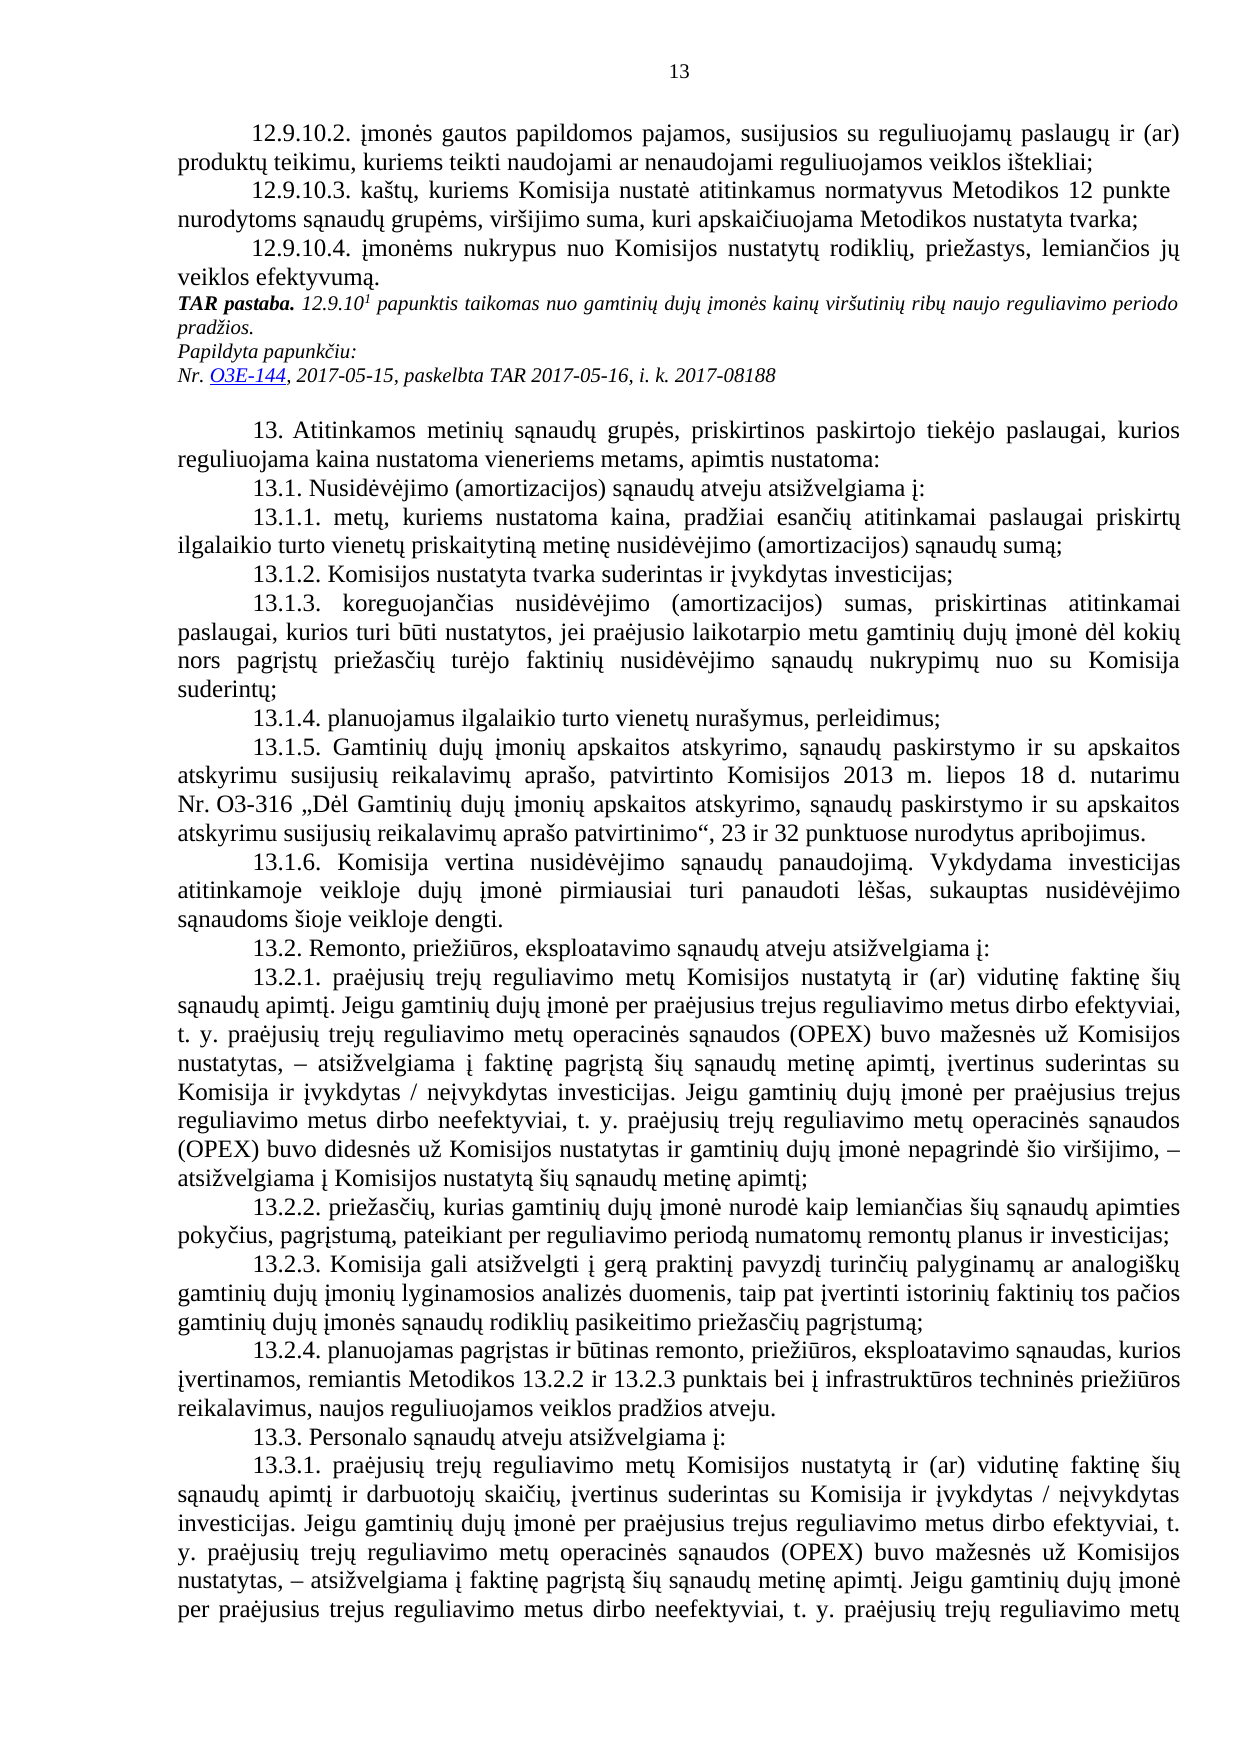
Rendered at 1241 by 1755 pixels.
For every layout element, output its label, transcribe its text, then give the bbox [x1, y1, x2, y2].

text 13.1.5. Gamtinių dujų įmonių apskaitos atskyrimo, sąnaudų paskirstymo ir su apskaitos atskyrimu susijusių reikalavimų aprašo, patvirtinto Komisijos 2013 m. liepos 18 d. nutarimu Nr. O3-316 „Dėl Gamtinių dujų įmonių apskaitos atskyrimo, sąnaudų paskirstymo ir su apskaitos atskyrimu susijusių reikalavimų aprašo patvirtinimo“, 23 ir 32 punktuose nurodytus apribojimus. [177, 732, 1181, 847]
text 13.2.4. planuojamas pagrįstas ir būtinas remonto, priežiūros, eksploatavimo sąnaudas, kurios įvertinamos, remiantis Metodikos 13.2.2 ir 13.2.3 punktais bei į infrastruktūros techninės priežiūros reikalavimus, naujos reguliuojamos veiklos pradžios atveju. [177, 1336, 1181, 1422]
text Nr. O3E-144, 2017-05-15, paskelbta TAR 2017-05-16, i. k. 2017-08188 [177, 363, 1181, 387]
text 12.9.10.2. įmonės gautos papildomos pajamos, susijusios su reguliuojamų paslaugų ir (ar) produktų teikimu, kuriems teikti naudojami ar nenaudojami reguliuojamos veiklos ištekliai; [177, 118, 1181, 176]
text 13.3.1. praėjusių trejų reguliavimo metų Komisijos nustatytą ir (ar) vidutinę faktinę šių sąnaudų apimtį ir darbuotojų skaičių, įvertinus suderintas su Komisija ir įvykdytas / neįvykdytas investicijas. Jeigu gamtinių dujų įmonė per praėjusius trejus reguliavimo metus dirbo efektyviai, t. y. praėjusių trejų reguliavimo metų operacinės sąnaudos (OPEX) buvo mažesnės už Komisijos nustatytas, – atsižvelgiama į faktinę pagrįstą šių sąnaudų metinę apimtį. Jeigu gamtinių dujų įmonė per praėjusius trejus reguliavimo metus dirbo neefektyviai, t. y. praėjusių trejų reguliavimo metų [177, 1451, 1181, 1623]
text 13. Atitinkamos metinių sąnaudų grupės, priskirtinos paskirtojo tiekėjo paslaugai, kurios reguliuojama kaina nustatoma vieneriems metams, apimtis nustatoma: [177, 416, 1181, 473]
text Papildyta papunkčiu: [177, 339, 1181, 363]
text 13.2.1. praėjusių trejų reguliavimo metų Komisijos nustatytą ir (ar) vidutinę faktinę šių sąnaudų apimtį. Jeigu gamtinių dujų įmonė per praėjusius trejus reguliavimo metus dirbo efektyviai, t. y. praėjusių trejų reguliavimo metų operacinės sąnaudos (OPEX) buvo mažesnės už Komisijos nustatytas, – atsižvelgiama į faktinę pagrįstą šių sąnaudų metinę apimtį, įvertinus suderintas su Komisija ir įvykdytas / neįvykdytas investicijas. Jeigu gamtinių dujų įmonė per praėjusius trejus reguliavimo metus dirbo neefektyviai, t. y. praėjusių trejų reguliavimo metų operacinės sąnaudos (OPEX) buvo didesnės už Komisijos nustatytas ir gamtinių dujų įmonė nepagrindė šio viršijimo, – atsižvelgiama į Komisijos nustatytą šių sąnaudų metinę apimtį; [177, 962, 1181, 1192]
text 12.9.10.3. kaštų, kuriems Komisija nustatė atitinkamus normatyvus Metodikos 12 punkte nurodytoms sąnaudų grupėms, viršijimo suma, kuri apskaičiuojama Metodikos nustatyta tvarka; [177, 176, 1181, 233]
text 13.1.3. koreguojančias nusidėvėjimo (amortizacijos) sumas, priskirtinas atitinkamai paslaugai, kurios turi būti nustatytos, jei praėjusio laikotarpio metu gamtinių dujų įmonė dėl kokių nors pagrįstų priežasčių turėjo faktinių nusidėvėjimo sąnaudų nukrypimų nuo su Komisija suderintų; [177, 588, 1181, 703]
text 13.1.6. Komisija vertina nusidėvėjimo sąnaudų panaudojimą. Vykdydama investicijas atitinkamoje veikloje dujų įmonė pirmiausiai turi panaudoti lėšas, sukauptas nusidėvėjimo sąnaudoms šioje veikloje dengti. [177, 847, 1181, 933]
text 13.3. Personalo sąnaudų atveju atsižvelgiama į: [177, 1422, 1181, 1451]
text 13.1.2. Komisijos nustatyta tvarka suderintas ir įvykdytas investicijas; [177, 559, 1181, 588]
text TAR pastaba. 12.9.101 papunktis taikomas nuo gamtinių dujų įmonės kainų viršutinių ribų naujo reguliavimo periodo pradžios. [177, 291, 1181, 339]
text 13.2. Remonto, priežiūros, eksploatavimo sąnaudų atveju atsižvelgiama į: [177, 933, 1181, 962]
text 13.2.3. Komisija gali atsižvelgti į gerą praktinį pavyzdį turinčių palyginamų ar analogiškų gamtinių dujų įmonių lyginamosios analizės duomenis, taip pat įvertinti istorinių faktinių tos pačios gamtinių dujų įmonės sąnaudų rodiklių pasikeitimo priežasčių pagrįstumą; [177, 1249, 1181, 1336]
text 13.1. Nusidėvėjimo (amortizacijos) sąnaudų atveju atsižvelgiama į: [177, 473, 1181, 502]
text 13.1.1. metų, kuriems nustatoma kaina, pradžiai esančių atitinkamai paslaugai priskirtų ilgalaikio turto vienetų priskaitytiną metinę nusidėvėjimo (amortizacijos) sąnaudų sumą; [177, 502, 1181, 559]
text 13.1.4. planuojamus ilgalaikio turto vienetų nurašymus, perleidimus; [177, 703, 1181, 732]
text 12.9.10.4. įmonėms nukrypus nuo Komisijos nustatytų rodiklių, priežastys, lemiančios jų veiklos efektyvumą. [177, 233, 1181, 291]
text 13.2.2. priežasčių, kurias gamtinių dujų įmonė nurodė kaip lemiančias šių sąnaudų apimties pokyčius, pagrįstumą, pateikiant per reguliavimo periodą numatomų remontų planus ir investicijas; [177, 1192, 1181, 1249]
